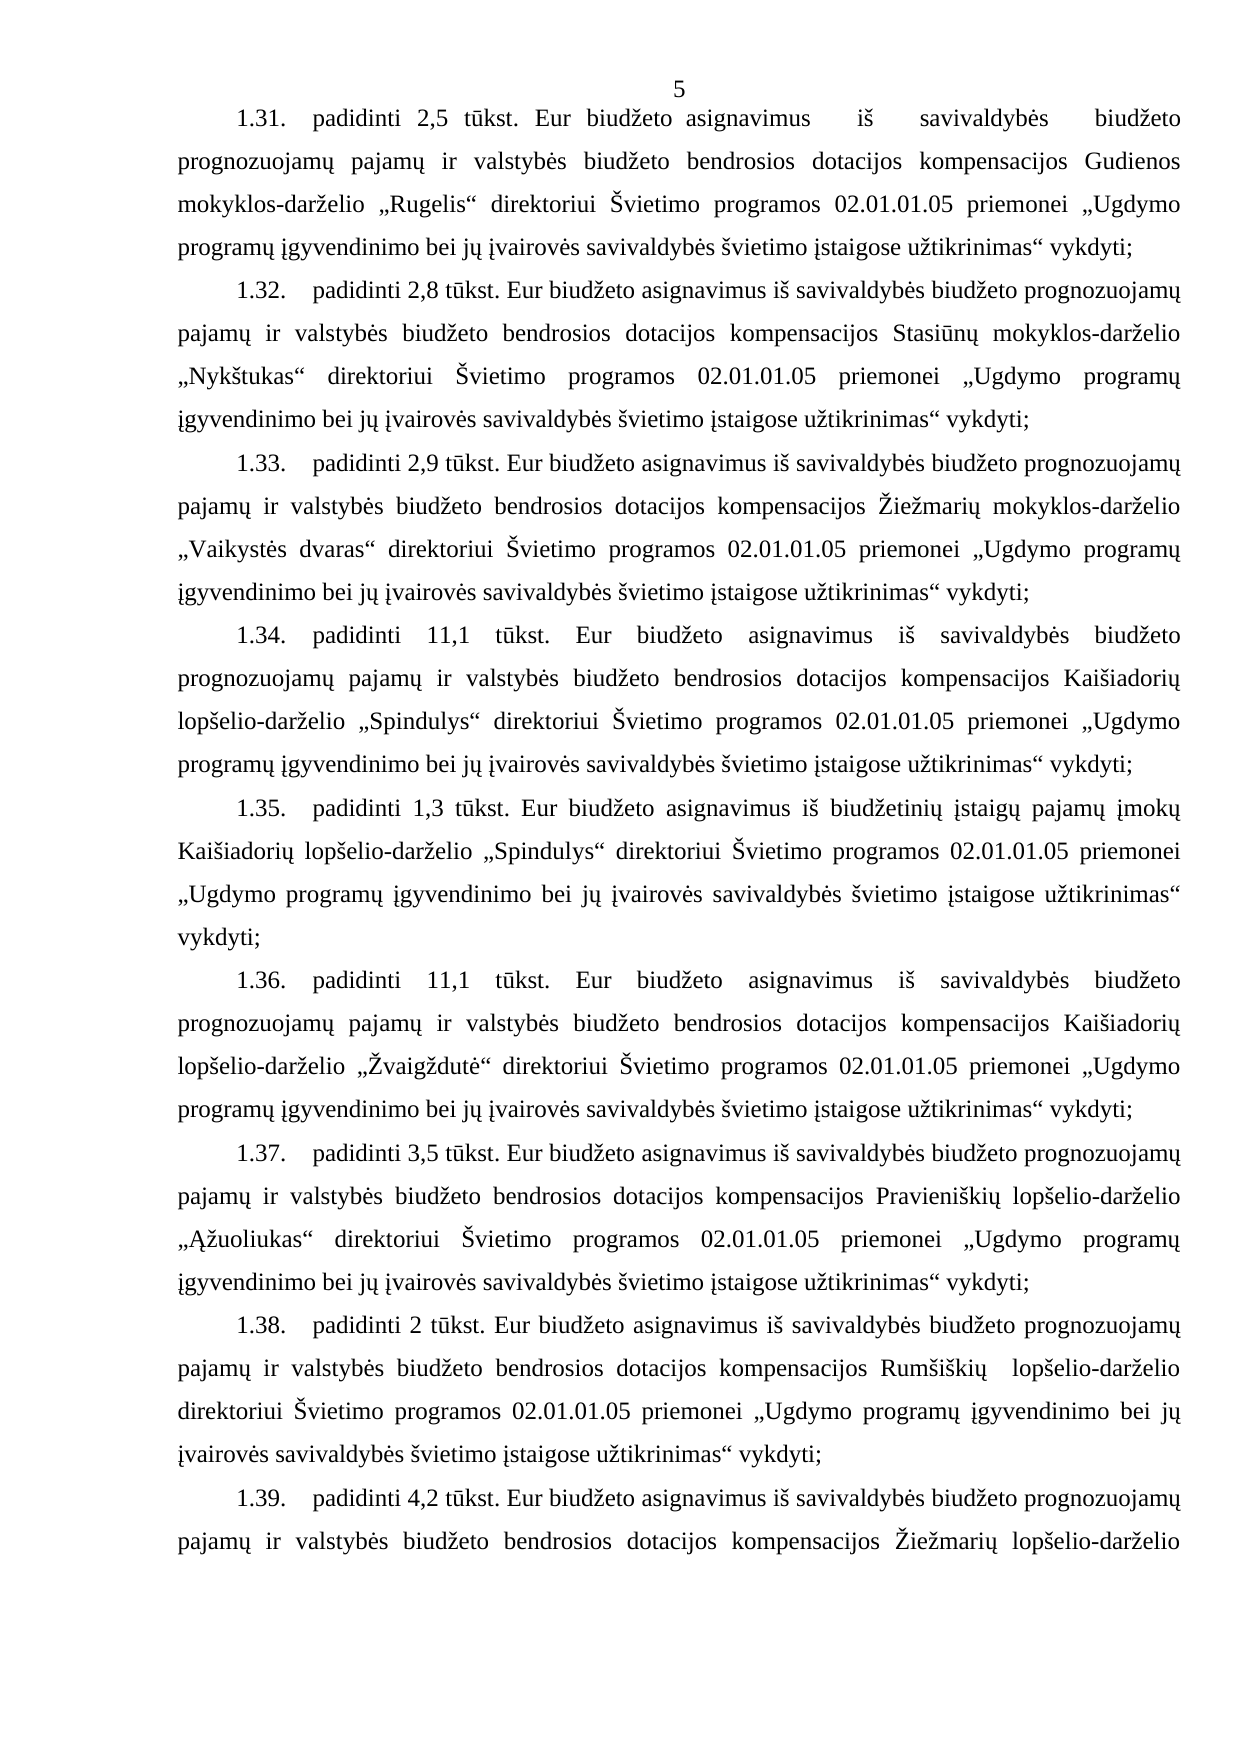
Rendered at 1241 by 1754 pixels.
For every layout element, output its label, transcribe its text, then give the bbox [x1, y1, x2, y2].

text 1.32. padidinti 2,8 tūkst. Eur biudžeto asignavimus iš savivaldybės biudžeto prognozuojamų pajamų ir valstybės biudžeto bendrosios dotacijos kompensacijos Stasiūnų mokyklos-darželio „Nykštukas“ direktoriui Švietimo programos 02.01.01.05 priemonei „Ugdymo programų įgyvendinimo bei jų įvairovės savivaldybės švietimo įstaigose užtikrinimas“ vykdyti; [177, 275, 1181, 433]
text 1.31. padidinti 2,5 tūkst. Eur biudžeto asignavimus iš savivaldybės biudžeto prognozuojamų pajamų ir valstybės biudžeto bendrosios dotacijos kompensacijos Gudienos mokyklos-darželio „Rugelis“ direktoriui Švietimo programos 02.01.01.05 priemonei „Ugdymo programų įgyvendinimo bei jų įvairovės savivaldybės švietimo įstaigose užtikrinimas“ vykdyti; [177, 103, 1181, 261]
text 1.38. padidinti 2 tūkst. Eur biudžeto asignavimus iš savivaldybės biudžeto prognozuojamų pajamų ir valstybės biudžeto bendrosios dotacijos kompensacijos Rumšiškių lopšelio-darželio direktoriui Švietimo programos 02.01.01.05 priemonei „Ugdymo programų įgyvendinimo bei jų įvairovės savivaldybės švietimo įstaigose užtikrinimas“ vykdyti; [177, 1310, 1181, 1468]
text 1.34. padidinti 11,1 tūkst. Eur biudžeto asignavimus iš savivaldybės biudžeto prognozuojamų pajamų ir valstybės biudžeto bendrosios dotacijos kompensacijos Kaišiadorių lopšelio-darželio „Spindulys“ direktoriui Švietimo programos 02.01.01.05 priemonei „Ugdymo programų įgyvendinimo bei jų įvairovės savivaldybės švietimo įstaigose užtikrinimas“ vykdyti; [177, 620, 1181, 778]
text 1.36. padidinti 11,1 tūkst. Eur biudžeto asignavimus iš savivaldybės biudžeto prognozuojamų pajamų ir valstybės biudžeto bendrosios dotacijos kompensacijos Kaišiadorių lopšelio-darželio „Žvaigždutė“ direktoriui Švietimo programos 02.01.01.05 priemonei „Ugdymo programų įgyvendinimo bei jų įvairovės savivaldybės švietimo įstaigose užtikrinimas“ vykdyti; [177, 965, 1181, 1123]
text 1.35. padidinti 1,3 tūkst. Eur biudžeto asignavimus iš biudžetinių įstaigų pajamų įmokų Kaišiadorių lopšelio-darželio „Spindulys“ direktoriui Švietimo programos 02.01.01.05 priemonei „Ugdymo programų įgyvendinimo bei jų įvairovės savivaldybės švietimo įstaigose užtikrinimas“ vykdyti; [177, 793, 1181, 951]
text 1.39. padidinti 4,2 tūkst. Eur biudžeto asignavimus iš savivaldybės biudžeto prognozuojamų pajamų ir valstybės biudžeto bendrosios dotacijos kompensacijos Žiežmarių lopšelio-darželio [177, 1483, 1181, 1554]
text 1.37. padidinti 3,5 tūkst. Eur biudžeto asignavimus iš savivaldybės biudžeto prognozuojamų pajamų ir valstybės biudžeto bendrosios dotacijos kompensacijos Pravieniškių lopšelio-darželio „Ąžuoliukas“ direktoriui Švietimo programos 02.01.01.05 priemonei „Ugdymo programų įgyvendinimo bei jų įvairovės savivaldybės švietimo įstaigose užtikrinimas“ vykdyti; [177, 1138, 1181, 1296]
text 1.33. padidinti 2,9 tūkst. Eur biudžeto asignavimus iš savivaldybės biudžeto prognozuojamų pajamų ir valstybės biudžeto bendrosios dotacijos kompensacijos Žiežmarių mokyklos-darželio „Vaikystės dvaras“ direktoriui Švietimo programos 02.01.01.05 priemonei „Ugdymo programų įgyvendinimo bei jų įvairovės savivaldybės švietimo įstaigose užtikrinimas“ vykdyti; [177, 448, 1181, 606]
